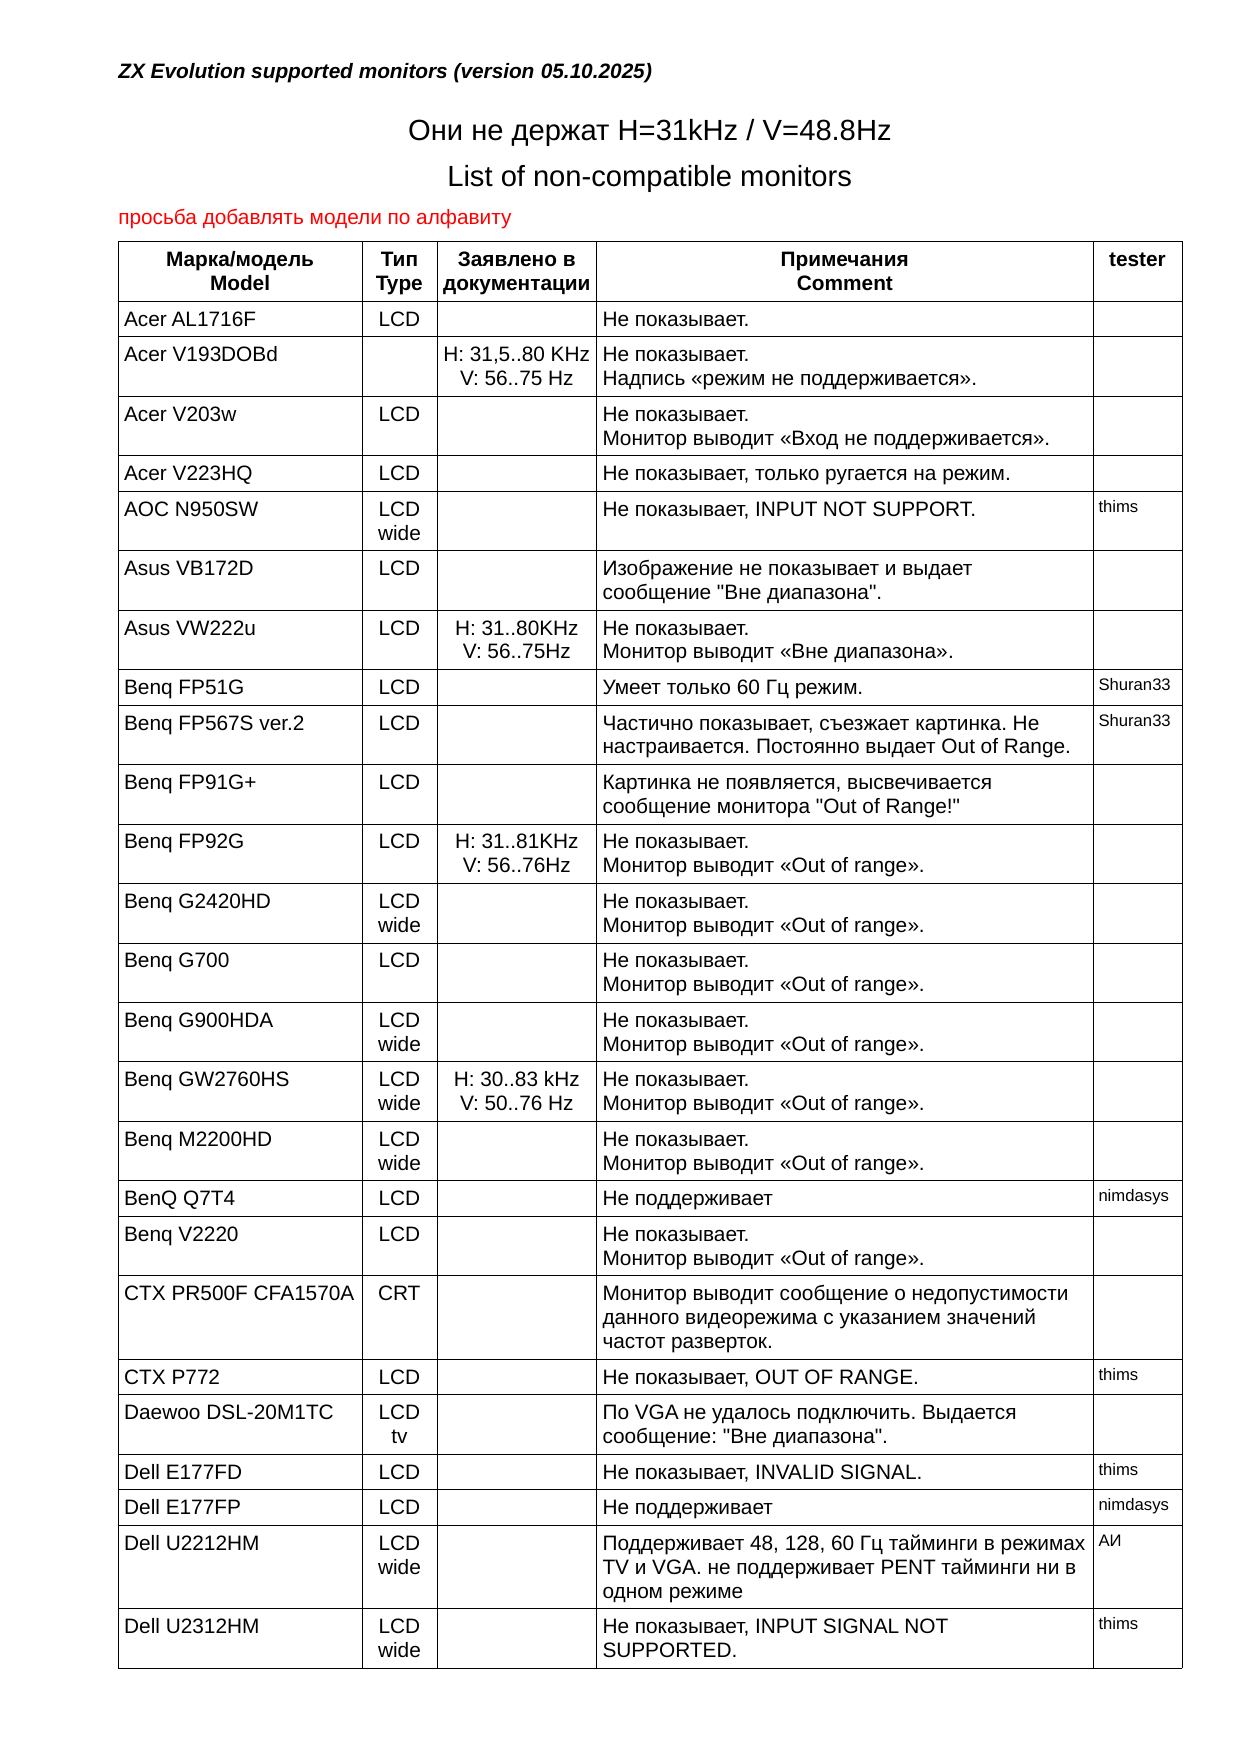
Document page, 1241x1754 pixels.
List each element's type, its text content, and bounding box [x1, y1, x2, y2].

table_cell LCD [363, 302, 437, 336]
table_cell Benq FP567S ver.2 [119, 706, 362, 764]
table_cell Benq G700 [119, 944, 362, 1002]
table_cell H: 30..83 kHz V: 50..76 Hz [438, 1062, 596, 1121]
table_cell LCD [363, 706, 437, 764]
table_cell Поддерживает 48, 128, 60 Гц тайминги в режимах TV и VGA. не поддерживает PENT тайминги ни в одном режиме [597, 1526, 1093, 1608]
table_cell Частично показывает, съезжает картинка. Не настраивается. Постоянно выдает Out of Range. [597, 706, 1093, 764]
table_cell BenQ Q7T4 [119, 1181, 362, 1216]
table_cell Dell U2312HM [119, 1609, 362, 1668]
table_cell [1094, 456, 1182, 491]
table_cell LCD [363, 1181, 437, 1216]
table_cell [1094, 611, 1182, 669]
table_cell Не показывает. Монитор выводит «Out of range». [597, 1003, 1093, 1061]
table_header Тип Type [363, 242, 437, 301]
table_cell Умеет только 60 Гц режим. [597, 670, 1093, 704]
table_cell Не показывает. Монитор выводит «Out of range». [597, 1217, 1093, 1275]
table_cell Daewoo DSL-20M1TC [119, 1395, 362, 1454]
table_header Примечания Comment [597, 242, 1093, 301]
table_cell [438, 670, 596, 704]
table_cell [1094, 1062, 1182, 1121]
table_cell LCD [363, 397, 437, 455]
table_cell Dell E177FD [119, 1455, 362, 1489]
table_cell Benq G2420HD [119, 884, 362, 942]
table_cell [438, 706, 596, 764]
table_cell Не показывает, только ругается на режим. [597, 456, 1093, 491]
text просьба добавлять модели по алфавиту [118, 204, 1181, 228]
table_cell LCD [363, 944, 437, 1002]
table_cell Shuran33 [1094, 670, 1182, 704]
table_cell [438, 1217, 596, 1275]
table_cell [1094, 337, 1182, 396]
table_cell LCD wide [363, 1122, 437, 1180]
table_cell [1094, 825, 1182, 883]
table_cell thims [1094, 1609, 1182, 1668]
table_cell CRT [363, 1276, 437, 1359]
table_cell Benq G900HDA [119, 1003, 362, 1061]
table_cell LCD [363, 670, 437, 704]
table_cell [363, 337, 437, 396]
table_cell LCD [363, 456, 437, 491]
table_cell [438, 1181, 596, 1216]
table_cell Shuran33 [1094, 706, 1182, 764]
table_cell [438, 1526, 596, 1608]
table_cell [1094, 765, 1182, 823]
table_cell LCD wide [363, 492, 437, 550]
table_cell Acer AL1716F [119, 302, 362, 336]
table_cell [1094, 1217, 1182, 1275]
table_cell nimdasys [1094, 1181, 1182, 1216]
table_cell [1094, 1003, 1182, 1061]
table_cell LCD [363, 825, 437, 883]
table_cell LCD tv [363, 1395, 437, 1454]
table_cell LCD [363, 1490, 437, 1525]
text Они не держат H=31kHz / V=48.8Hz [118, 112, 1181, 146]
table_cell Не показывает, INVALID SIGNAL. [597, 1455, 1093, 1489]
table_cell [1094, 551, 1182, 609]
table_cell По VGA не удалось подключить. Выдается сообщение: "Вне диапазона". [597, 1395, 1093, 1454]
table_cell LCD wide [363, 1609, 437, 1668]
table_cell CTX PR500F CFA1570A [119, 1276, 362, 1359]
table_cell Не показывает. Монитор выводит «Вне диапазона». [597, 611, 1093, 669]
table_cell Benq FP92G [119, 825, 362, 883]
table_cell [438, 1455, 596, 1489]
table_cell Mонитор выводит сообщение о недопустимости данного видеорежима с указанием значений частот разверток. [597, 1276, 1093, 1359]
table_cell LCD wide [363, 1526, 437, 1608]
table_cell LCD [363, 1455, 437, 1489]
table_cell [438, 1490, 596, 1525]
text List of non-compatible monitors [118, 158, 1181, 192]
table_header Заявлено в документации [438, 242, 596, 301]
table_cell Benq V2220 [119, 1217, 362, 1275]
table_cell Картинка не появляется, высвечивается сообщение монитора "Out of Range!" [597, 765, 1093, 823]
table_cell Dell U2212HM [119, 1526, 362, 1608]
table_cell Acer V203w [119, 397, 362, 455]
table_cell [438, 884, 596, 942]
table_cell Asus VB172D [119, 551, 362, 609]
table_cell nimdasys [1094, 1490, 1182, 1525]
table_cell Asus VW222u [119, 611, 362, 669]
table_cell [438, 492, 596, 550]
table_cell Не показывает. Монитор выводит «Out of range». [597, 825, 1093, 883]
table_cell Acer V223HQ [119, 456, 362, 491]
table_cell [1094, 397, 1182, 455]
table_cell Не поддерживает [597, 1490, 1093, 1525]
table_cell [438, 1003, 596, 1061]
table_cell thims [1094, 492, 1182, 550]
table_cell Не показывает. Монитор выводит «Out of range». [597, 944, 1093, 1002]
table_cell Acer V193DOBd [119, 337, 362, 396]
table_cell Не показывает, INPUT SIGNAL NOT SUPPORTED. [597, 1609, 1093, 1668]
table_cell H: 31..81KHz V: 56..76Hz [438, 825, 596, 883]
table_cell Не показывает. Монитор выводит «Вход не поддерживается». [597, 397, 1093, 455]
table_cell АИ [1094, 1526, 1182, 1608]
table_cell Не показывает. Монитор выводит «Out of range». [597, 884, 1093, 942]
table_cell Benq FP51G [119, 670, 362, 704]
table_cell Не показывает, OUT OF RANGE. [597, 1360, 1093, 1394]
table_cell [438, 397, 596, 455]
table_cell [438, 1122, 596, 1180]
table_cell [438, 1276, 596, 1359]
table_cell Benq FP91G+ [119, 765, 362, 823]
table_cell thims [1094, 1455, 1182, 1489]
table_cell LCD [363, 611, 437, 669]
table_cell [1094, 302, 1182, 336]
table_cell [438, 765, 596, 823]
table_cell Изображение не показывает и выдает сообщение "Вне диапазона". [597, 551, 1093, 609]
table_cell LCD [363, 1360, 437, 1394]
table_cell LCD wide [363, 884, 437, 942]
table_header Марка/модель Model [119, 242, 362, 301]
table_cell LCD [363, 551, 437, 609]
table_cell LCD [363, 1217, 437, 1275]
table_cell [1094, 1276, 1182, 1359]
table_cell H: 31..80KHz V: 56..75Hz [438, 611, 596, 669]
table_cell Benq GW2760HS [119, 1062, 362, 1121]
table_cell [438, 1360, 596, 1394]
table_cell LCD [363, 765, 437, 823]
table_cell thims [1094, 1360, 1182, 1394]
table_header tester [1094, 242, 1182, 301]
table_cell Не поддерживает [597, 1181, 1093, 1216]
table_cell LCD wide [363, 1062, 437, 1121]
table_cell CTX P772 [119, 1360, 362, 1394]
table_cell Не показывает. Монитор выводит «Out of range». [597, 1062, 1093, 1121]
table_cell AOC N950SW [119, 492, 362, 550]
table_cell [1094, 1395, 1182, 1454]
table_cell Benq M2200HD [119, 1122, 362, 1180]
table_cell Не показывает. Монитор выводит «Out of range». [597, 1122, 1093, 1180]
table_cell [438, 302, 596, 336]
table_cell Dell E177FP [119, 1490, 362, 1525]
table_cell Не показывает. Надпись «режим не поддерживается». [597, 337, 1093, 396]
table_cell [438, 944, 596, 1002]
table_cell [438, 456, 596, 491]
table_cell [438, 551, 596, 609]
table_cell [438, 1609, 596, 1668]
table_cell Не показывает, INPUT NOT SUPPORT. [597, 492, 1093, 550]
table_cell LCD wide [363, 1003, 437, 1061]
table_cell [1094, 1122, 1182, 1180]
table_cell Не показывает. [597, 302, 1093, 336]
table_cell [1094, 884, 1182, 942]
table_cell [438, 1395, 596, 1454]
table_cell [1094, 944, 1182, 1002]
table_cell H: 31,5..80 KHz V: 56..75 Hz [438, 337, 596, 396]
